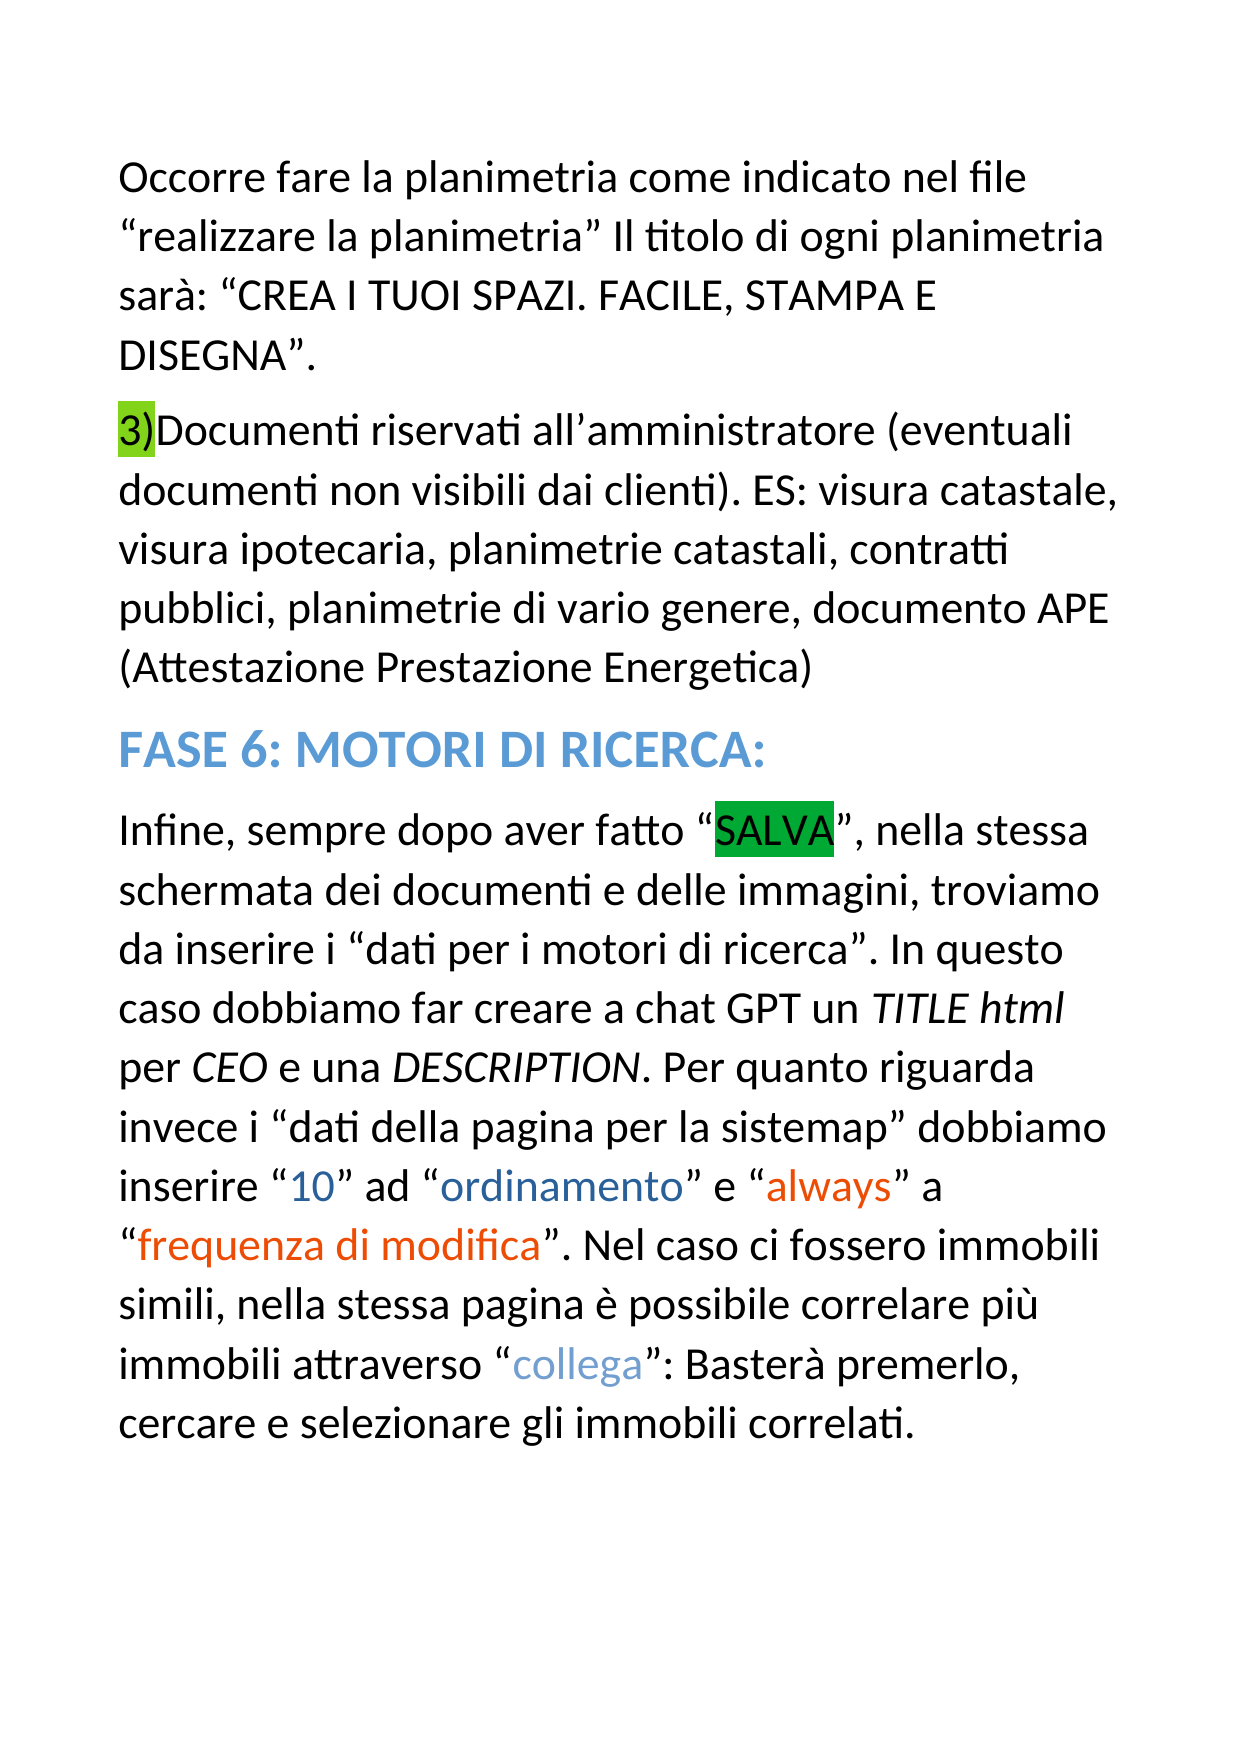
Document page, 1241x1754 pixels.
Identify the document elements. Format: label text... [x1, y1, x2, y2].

text Infine, sempre dopo aver fatto “SALVA”, nella stessa schermata dei documenti e delle immagini, troviamo da inserire i “dati per i motori di ricerca”. In questo caso dobbiamo far creare a chat GPT un TITLE html per CEO e una DESCRIPTION. Per quanto riguarda invece i “dati della pagina per la sistemap” dobbiamo inserire “10” ad “ordinamento” e “always” a “frequenza di modifica”. Nel caso ci fossero immobili simili, nella stessa pagina è possibile correlare più immobili attraverso “collega”: Basterà premerlo, cercare e selezionare gli immobili correlati. [118, 801, 1122, 1450]
text FASE 6: MOTORI DI RICERCA: [118, 714, 1122, 781]
text Occorre fare la planimetria come indicato nel file “realizzare la planimetria” Il titolo di ogni planimetria sarà: “CREA I TUOI SPAZI. FACILE, STAMPA E DISEGNA”. [118, 148, 1122, 381]
text 3)Documenti riservati all’amministratore (eventuali documenti non visibili dai clienti). ES: visura catastale, visura ipotecaria, planimetrie catastali, contratti pubblici, planimetrie di vario genere, documento APE (Attestazione Prestazione Energetica) [118, 401, 1122, 694]
